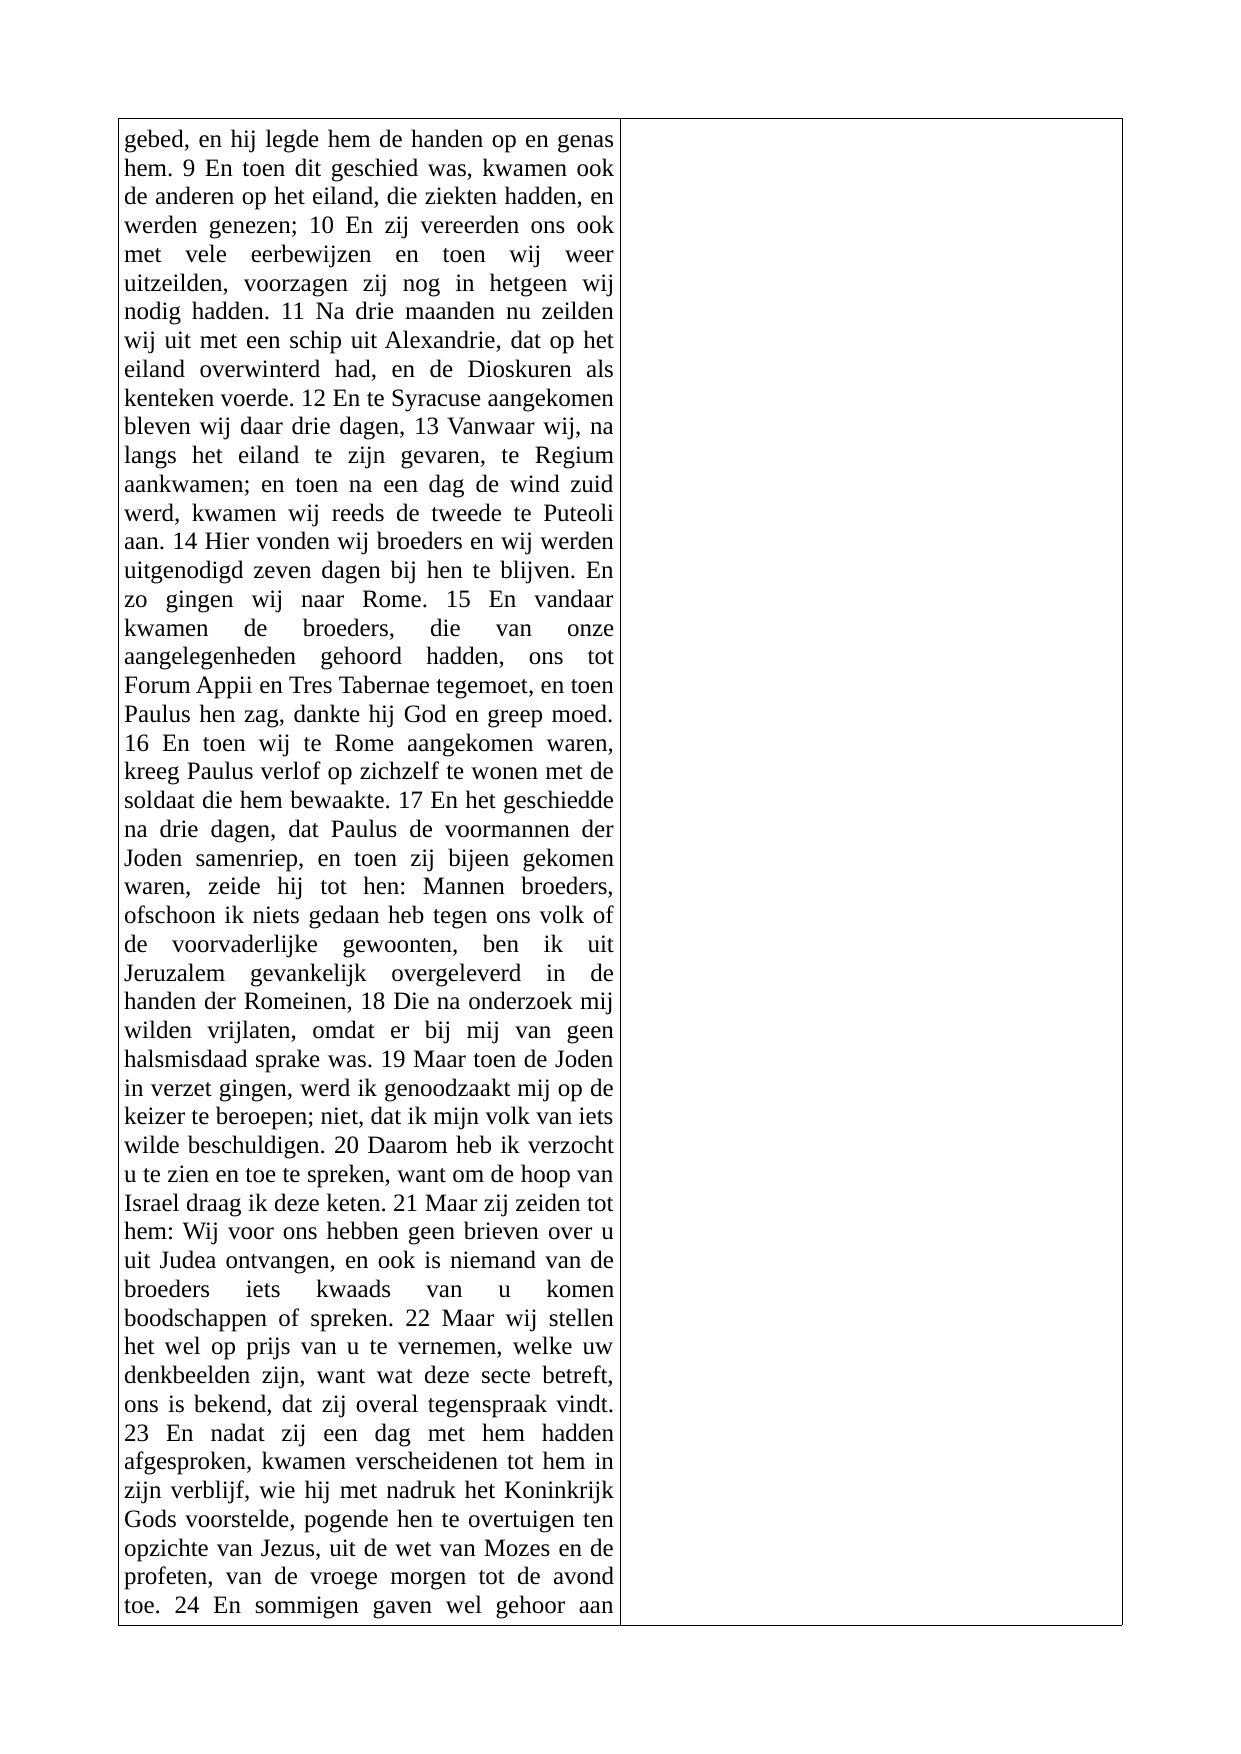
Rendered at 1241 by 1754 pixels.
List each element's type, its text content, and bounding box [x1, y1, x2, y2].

table_header gebed, en hij legde hem de handen op en genas hem. 9 En toen dit geschied was, kwamen ook de anderen op het eiland, die ziekten hadden, en werden genezen; 10 En zij vereerden ons ook met vele eerbewijzen en toen wij weer uitzeilden, voorzagen zij nog in hetgeen wij nodig hadden. 11 Na drie maanden nu zeilden wij uit met een schip uit Alexandrie, dat op het eiland overwinterd had, en de Dioskuren als kenteken voerde. 12 En te Syracuse aangekomen bleven wij daar drie dagen, 13 Vanwaar wij, na langs het eiland te zijn gevaren, te Regium aankwamen; en toen na een dag de wind zuid werd, kwamen wij reeds de tweede te Puteoli aan. 14 Hier vonden wij broeders en wij werden uitgenodigd zeven dagen bij hen te blijven. En zo gingen wij naar Rome. 15 En vandaar kwamen de broeders, die van onze aangelegenheden gehoord hadden, ons tot Forum Appii en Tres Tabernae tegemoet, en toen Paulus hen zag, dankte hij God en greep moed. 16 En toen wij te Rome aangekomen waren, kreeg Paulus verlof op zichzelf te wonen met de soldaat die hem bewaakte. 17 En het geschiedde na drie dagen, dat Paulus de voormannen der Joden samenriep, en toen zij bijeen gekomen waren, zeide hij tot hen: Mannen broeders, ofschoon ik niets gedaan heb tegen ons volk of de voorvaderlijke gewoonten, ben ik uit Jeruzalem gevankelijk overgeleverd in de handen der Romeinen, 18 Die na onderzoek mij wilden vrijlaten, omdat er bij mij van geen halsmisdaad sprake was. 19 Maar toen de Joden in verzet gingen, werd ik genoodzaakt mij op de keizer te beroepen; niet, dat ik mijn volk van iets wilde beschuldigen. 20 Daarom heb ik verzocht u te zien en toe te spreken, want om de hoop van Israel draag ik deze keten. 21 Maar zij zeiden tot hem: Wij voor ons hebben geen brieven over u uit Judea ontvangen, en ook is niemand van de broeders iets kwaads van u komen boodschappen of spreken. 22 Maar wij stellen het wel op prijs van u te vernemen, welke uw denkbeelden zijn, want wat deze secte betreft, ons is bekend, dat zij overal tegenspraak vindt. 23 En nadat zij een dag met hem hadden afgesproken, kwamen verscheidenen tot hem in zijn verblijf, wie hij met nadruk het Koninkrijk Gods voorstelde, pogende hen te overtuigen ten opzichte van Jezus, uit de wet van Mozes en de profeten, van de vroege morgen tot de avond toe. 24 En sommigen gaven wel gehoor aan [119, 119, 620, 1625]
table_header [621, 119, 1122, 1625]
